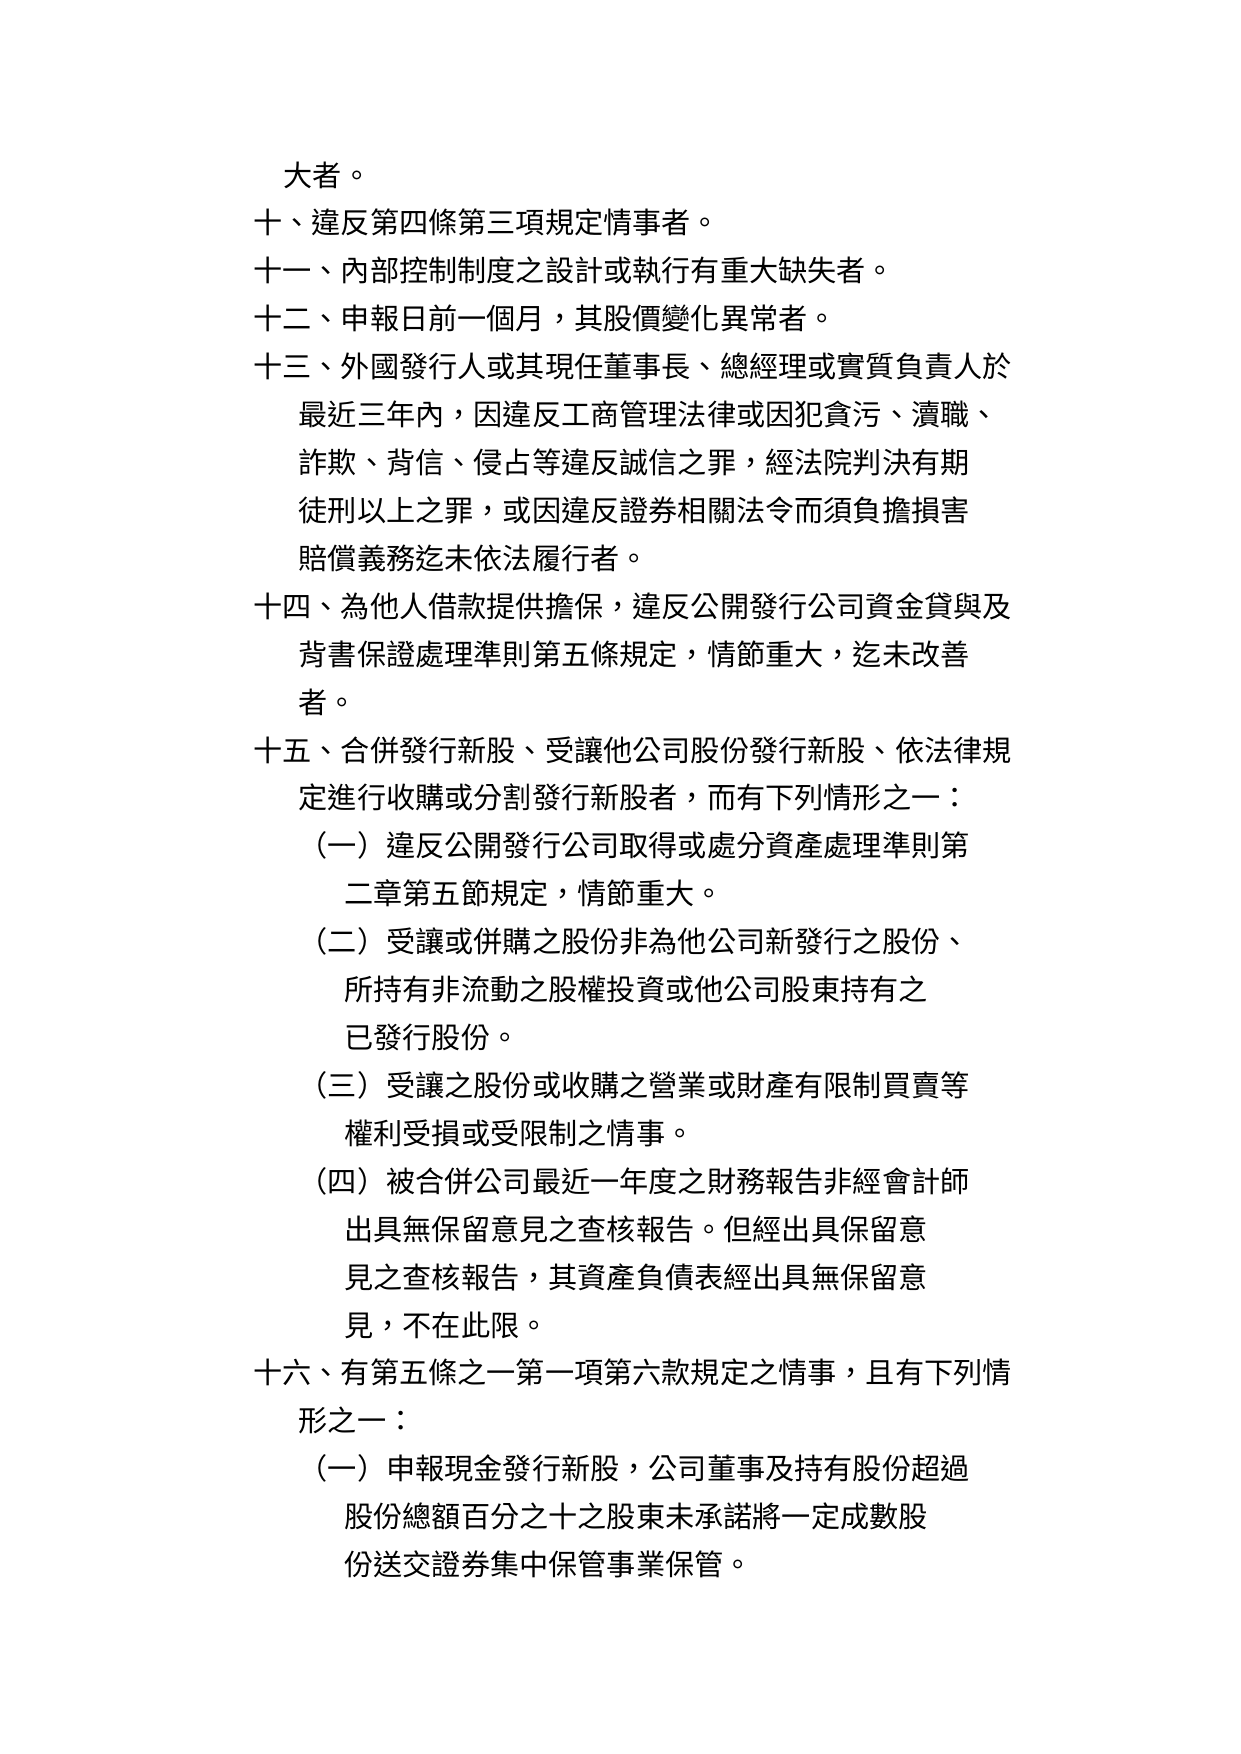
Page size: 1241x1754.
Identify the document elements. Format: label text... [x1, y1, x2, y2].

text 賠償義務迄未依法履行者。 [177, 531, 1092, 579]
text 十五、合併發行新股、受讓他公司股份發行新股、依法律規 [177, 723, 1092, 771]
text 十、違反第四條第三項規定情事者。 [177, 196, 1092, 243]
text 十一、內部控制制度之設計或執行有重大缺失者。 [177, 243, 1092, 291]
text （一）違反公開發行公司取得或處分資產處理準則第 [177, 818, 1092, 866]
text 者。 [177, 675, 1092, 723]
text 二章第五節規定，情節重大。 [177, 866, 1092, 914]
text （四）被合併公司最近一年度之財務報告非經會計師 [177, 1154, 1092, 1202]
text 形之一： [177, 1393, 1092, 1441]
text 份送交證券集中保管事業保管。 [177, 1537, 1092, 1585]
text 所持有非流動之股權投資或他公司股東持有之 [177, 962, 1092, 1010]
text 已發行股份。 [177, 1010, 1092, 1058]
text 十六、有第五條之一第一項第六款規定之情事，且有下列情 [177, 1346, 1092, 1393]
text 見，不在此限。 [177, 1298, 1092, 1346]
text 十二、申報日前一個月，其股價變化異常者。 [177, 291, 1092, 339]
text 十三、外國發行人或其現任董事長、總經理或實質負責人於 [177, 339, 1092, 387]
text 詐欺、背信、侵占等違反誠信之罪，經法院判決有期 [177, 435, 1092, 483]
text 最近三年內，因違反工商管理法律或因犯貪污、瀆職、 [177, 387, 1092, 435]
text 出具無保留意見之查核報告。但經出具保留意 [177, 1202, 1092, 1250]
text 見之查核報告，其資產負債表經出具無保留意 [177, 1250, 1092, 1298]
text （三）受讓之股份或收購之營業或財產有限制買賣等 [177, 1058, 1092, 1106]
text 背書保證處理準則第五條規定，情節重大，迄未改善 [177, 627, 1092, 675]
text 權利受損或受限制之情事。 [177, 1106, 1092, 1154]
text 大者。 [177, 148, 1092, 196]
text 股份總額百分之十之股東未承諾將一定成數股 [177, 1489, 1092, 1537]
text （一）申報現金發行新股，公司董事及持有股份超過 [177, 1441, 1092, 1489]
text （二）受讓或併購之股份非為他公司新發行之股份、 [177, 914, 1092, 962]
text 定進行收購或分割發行新股者，而有下列情形之一： [177, 771, 1092, 818]
text 徒刑以上之罪，或因違反證券相關法令而須負擔損害 [177, 483, 1092, 531]
text 十四、為他人借款提供擔保，違反公開發行公司資金貸與及 [177, 579, 1092, 627]
